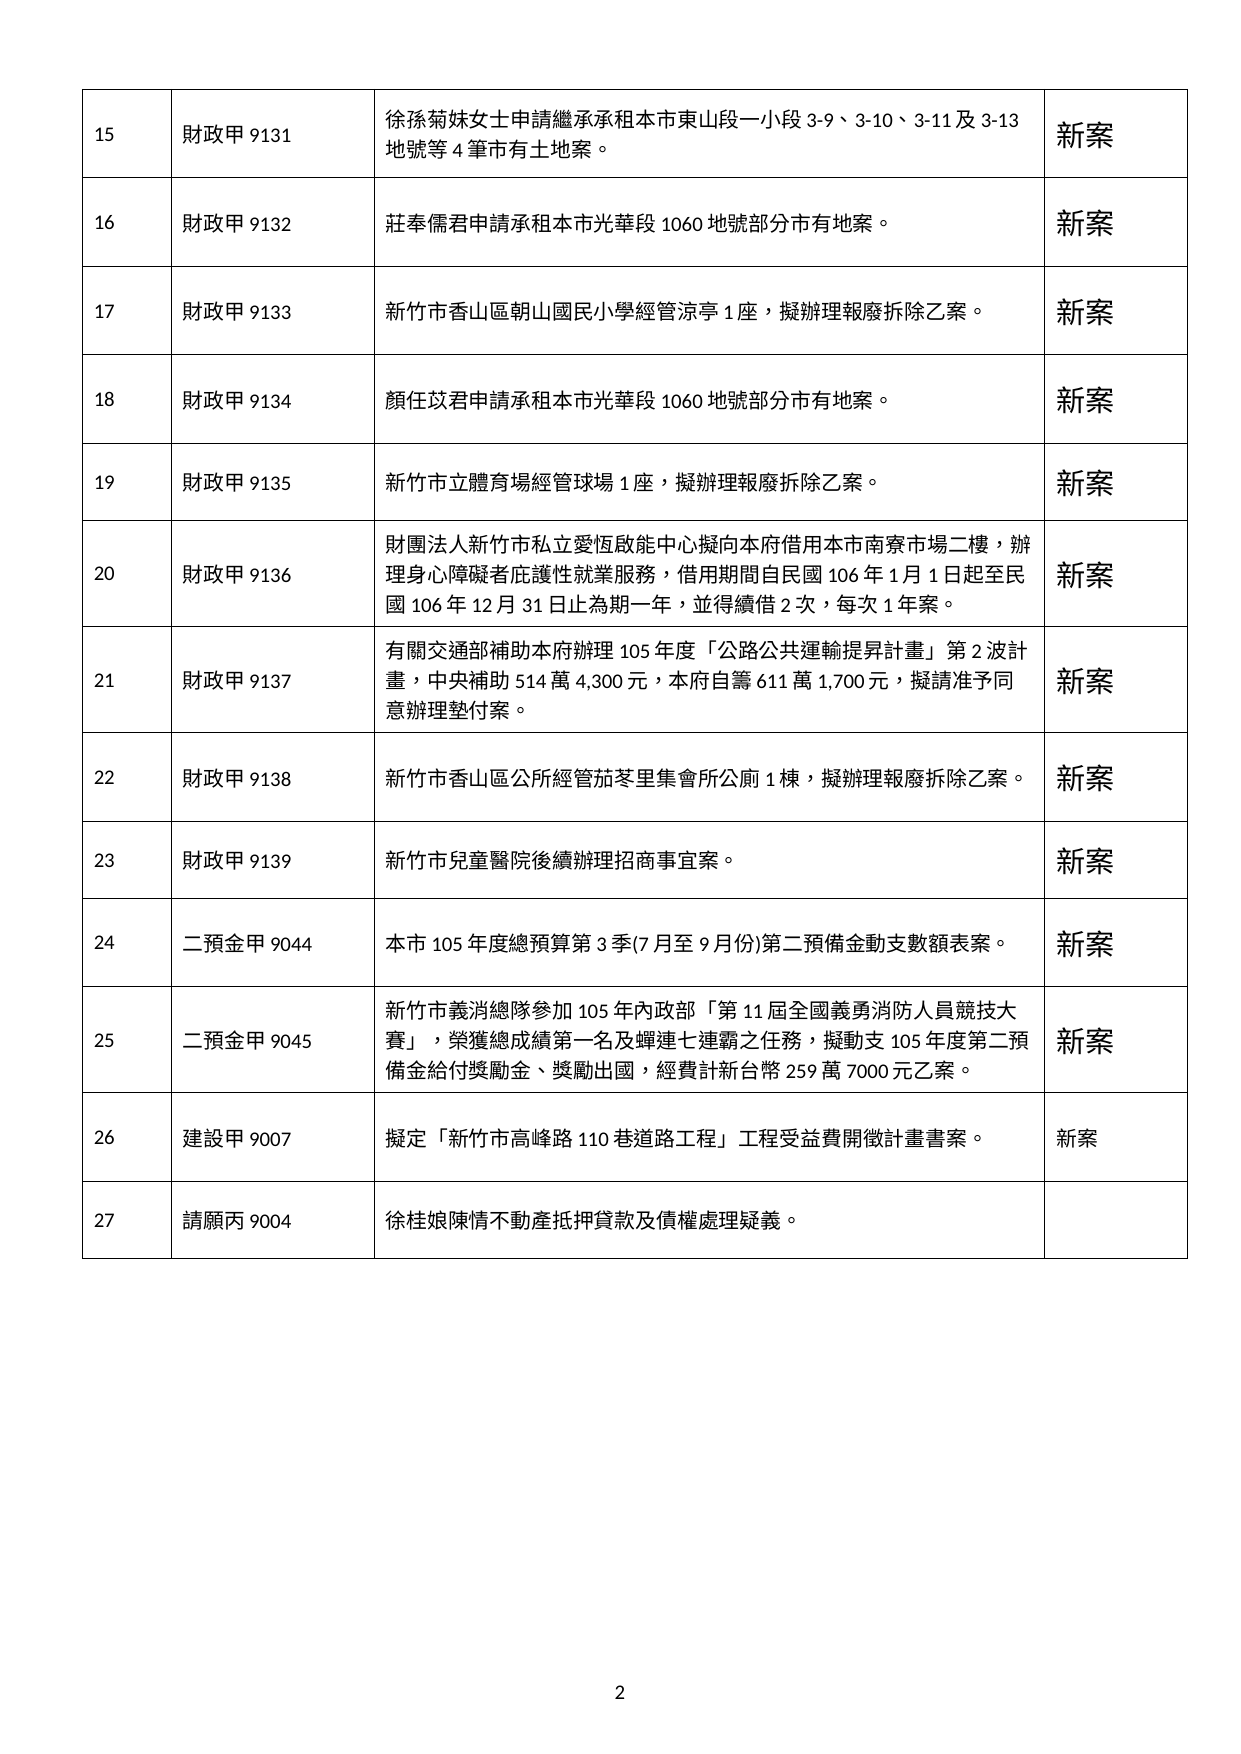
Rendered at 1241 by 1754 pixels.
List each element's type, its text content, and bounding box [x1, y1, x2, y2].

table_cell 16 [83, 178, 171, 266]
table_cell 顏任苡君申請承租本市光華段1060地號部分市有地案。 [375, 355, 1044, 443]
table_cell 22 [83, 733, 171, 821]
table_cell 建設甲9007 [172, 1093, 374, 1181]
table_cell 新竹市義消總隊參加105年內政部「第11屆全國義勇消防人員競技大賽」，榮獲總成績第一名及蟬連七連霸之任務，擬動支105年度第二預備金給付獎勵金、獎勵出國，經費計新台幣259萬7000元乙案。 [375, 987, 1044, 1092]
table_cell 新案 [1045, 521, 1187, 626]
table_cell 二預金甲9045 [172, 987, 374, 1092]
table_cell 新竹市兒童醫院後續辦理招商事宜案。 [375, 822, 1044, 897]
table_cell 新案 [1045, 822, 1187, 897]
table_cell 新案 [1045, 899, 1187, 986]
table_cell 財團法人新竹市私立愛恆啟能中心擬向本府借用本市南寮市場二樓，辦理身心障礙者庇護性就業服務，借用期間自民國106年1月1日起至民國106年12月31日止為期一年，並得續借2次，每次1年案。 [375, 521, 1044, 626]
table_cell 19 [83, 444, 171, 519]
table_cell 徐桂娘陳情不動產抵押貸款及債權處理疑義。 [375, 1182, 1044, 1257]
table_cell 財政甲9139 [172, 822, 374, 897]
table_cell 新案 [1045, 355, 1187, 443]
table_cell 新竹市香山區朝山國民小學經管涼亭1座，擬辦理報廢拆除乙案。 [375, 267, 1044, 354]
table_cell 20 [83, 521, 171, 626]
table_cell 23 [83, 822, 171, 897]
table_cell 財政甲9134 [172, 355, 374, 443]
table_cell 新竹市立體育場經管球場1座，擬辦理報廢拆除乙案。 [375, 444, 1044, 519]
table_cell 24 [83, 899, 171, 986]
table_cell 請願丙9004 [172, 1182, 374, 1257]
table_cell 新案 [1045, 1093, 1187, 1181]
table_cell 17 [83, 267, 171, 354]
table_cell 財政甲9132 [172, 178, 374, 266]
table_cell 21 [83, 627, 171, 732]
table_cell 新竹市香山區公所經管茄苳里集會所公廁1棟，擬辦理報廢拆除乙案。 [375, 733, 1044, 821]
table_cell 財政甲9135 [172, 444, 374, 519]
table_cell 財政甲9133 [172, 267, 374, 354]
table_cell 新案 [1045, 267, 1187, 354]
table_cell 26 [83, 1093, 171, 1181]
table_cell 莊奉儒君申請承租本市光華段1060地號部分市有地案。 [375, 178, 1044, 266]
table_cell 25 [83, 987, 171, 1092]
table_cell 新案 [1045, 178, 1187, 266]
table_cell 新案 [1045, 444, 1187, 519]
table_cell 18 [83, 355, 171, 443]
table_cell 財政甲9136 [172, 521, 374, 626]
table_cell 徐孫菊妹女士申請繼承承租本市東山段一小段3-9、3-10、3-11及3-13地號等4筆市有土地案。 [375, 90, 1044, 177]
table_cell 15 [83, 90, 171, 177]
table_cell 財政甲9138 [172, 733, 374, 821]
table_cell 新案 [1045, 733, 1187, 821]
table_cell 本市105年度總預算第3季(7月至9月份)第二預備金動支數額表案。 [375, 899, 1044, 986]
table_cell 新案 [1045, 627, 1187, 732]
table_cell 新案 [1045, 90, 1187, 177]
table_cell 新案 [1045, 987, 1187, 1092]
table_cell 財政甲9131 [172, 90, 374, 177]
table_cell 27 [83, 1182, 171, 1257]
table_cell [1045, 1182, 1187, 1257]
table_cell 擬定「新竹市高峰路110巷道路工程」工程受益費開徵計畫書案。 [375, 1093, 1044, 1181]
table_cell 財政甲9137 [172, 627, 374, 732]
table_cell 二預金甲9044 [172, 899, 374, 986]
table_cell 有關交通部補助本府辦理105年度「公路公共運輸提昇計畫」第2波計畫，中央補助514萬4,300元，本府自籌611萬1,700元，擬請准予同意辦理墊付案。 [375, 627, 1044, 732]
